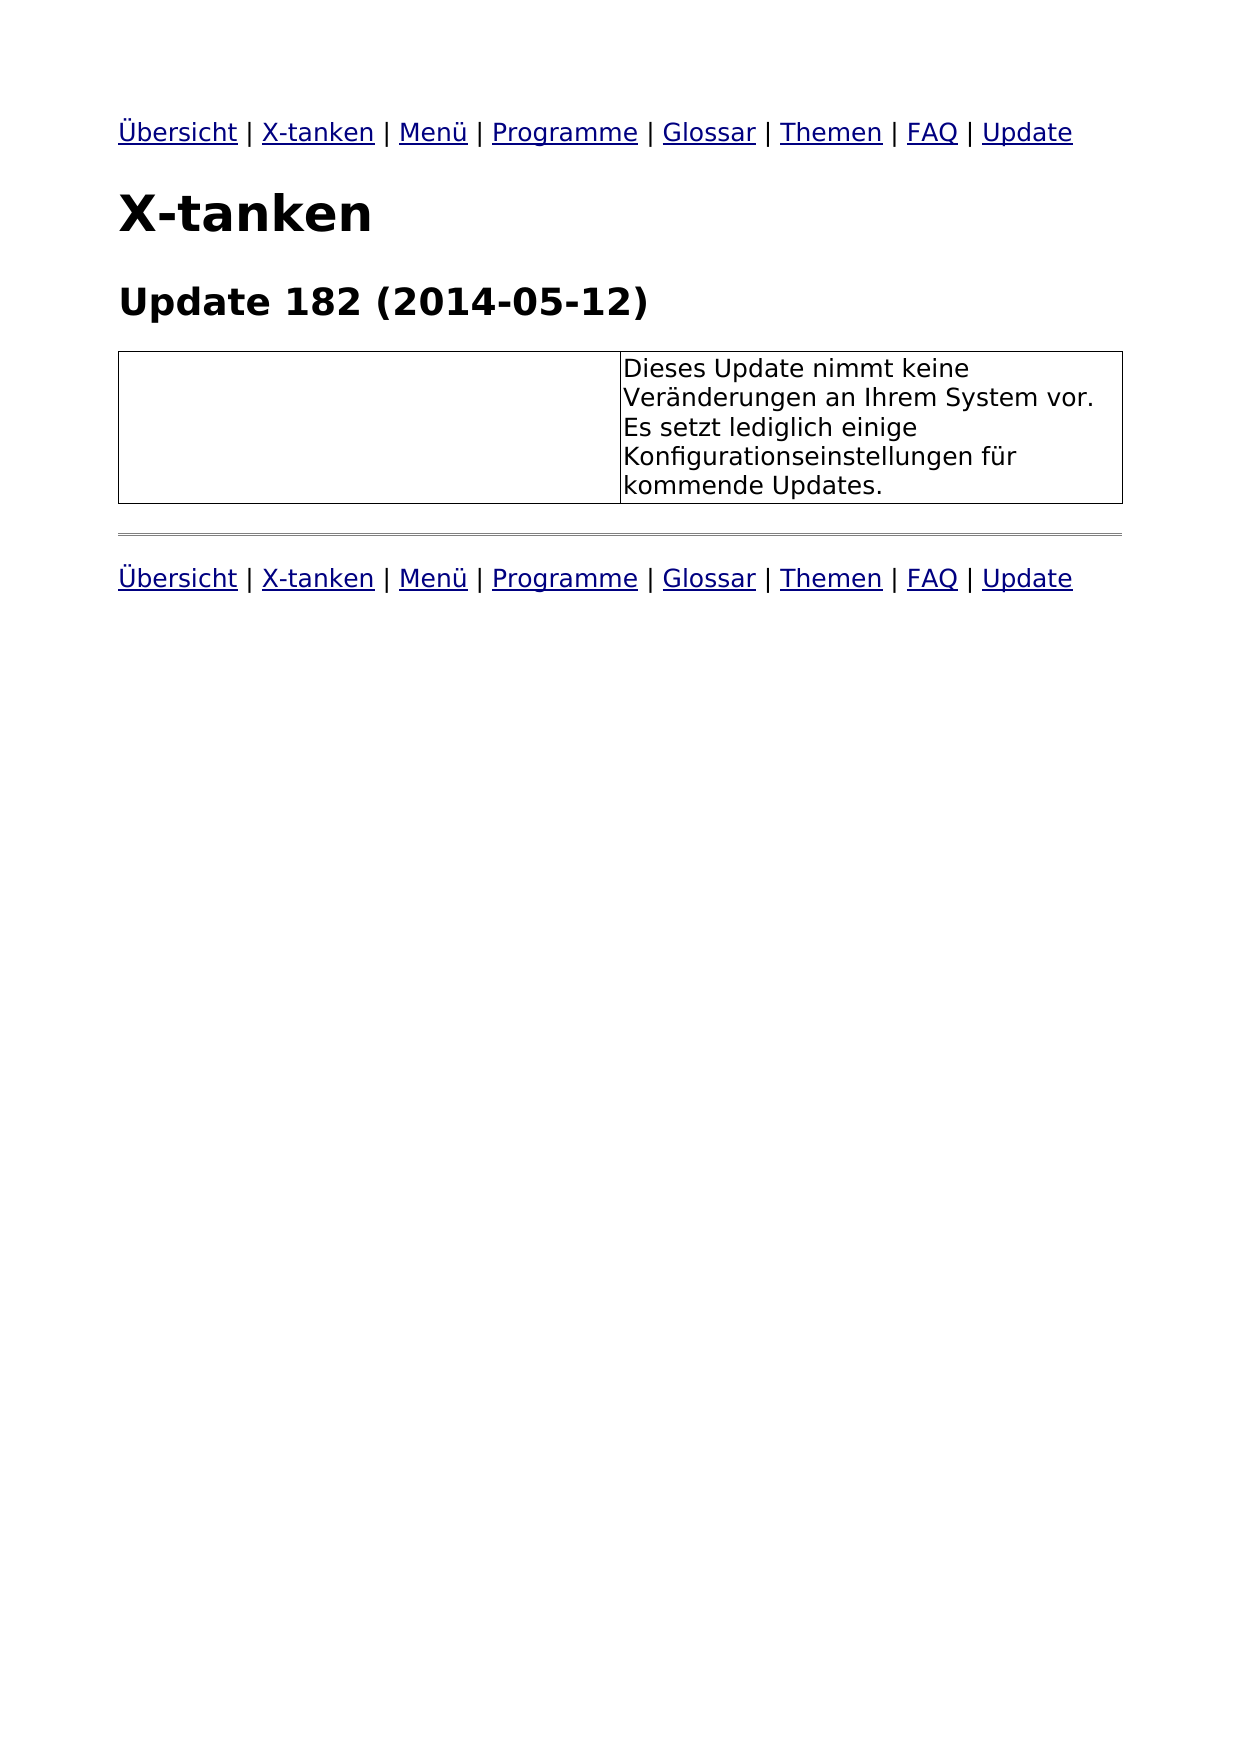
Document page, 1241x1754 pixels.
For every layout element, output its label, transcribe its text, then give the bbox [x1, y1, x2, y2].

table_header [119, 352, 620, 503]
subtitle X-tanken [118, 185, 1122, 243]
table_header Dieses Update nimmt keine Veränderungen an Ihrem System vor. Es setzt lediglich einige Konfigurationseinstellungen für kommende Updates. [621, 352, 1122, 503]
text Übersicht | X-tanken | Menü | Programme | Glossar | Themen | FAQ | Update [118, 118, 1122, 147]
text Übersicht | X-tanken | Menü | Programme | Glossar | Themen | FAQ | Update [118, 564, 1122, 594]
subtitle Update 182 (2014-05-12) [118, 281, 1122, 324]
